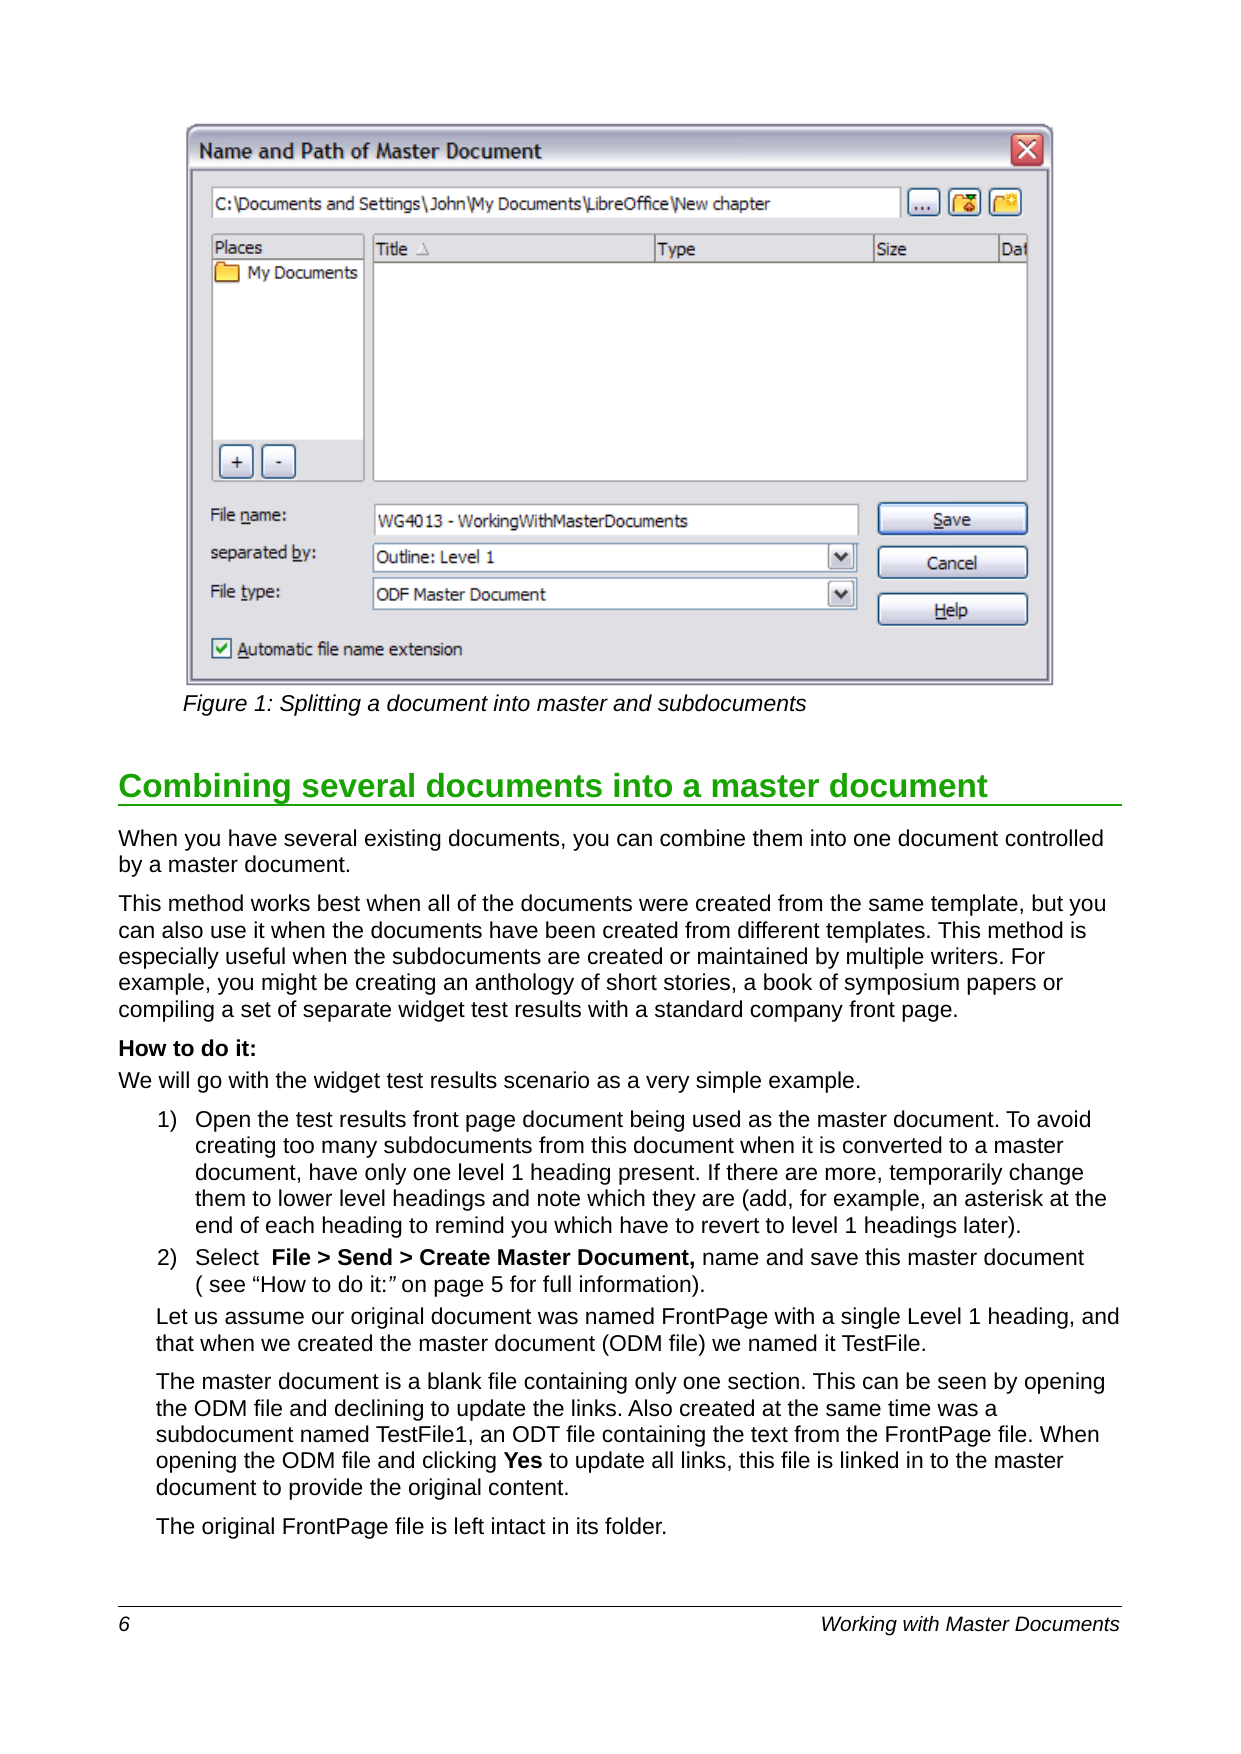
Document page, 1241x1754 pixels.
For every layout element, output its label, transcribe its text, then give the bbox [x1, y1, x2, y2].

list Let us assume our original document was named FrontPage with a single Level 1 heading, and that when we created the master document (ODM file) we named it TestFile. [138, 1303, 1122, 1356]
list The master document is a blank file containing only one section. This can be seen by opening the ODM file and declining to update the links. Also created at the same time was a subdocument named TestFile1, an ODT file containing the text from the FrontPage file. When opening the ODM file and clicking Yes to update all links, this file is linked in to the master document to provide the original content. [138, 1368, 1122, 1500]
subtitle Combining several documents into a master document [118, 766, 1122, 804]
text When you have several existing documents, you can combine them into one document controlled by a master document. [118, 825, 1122, 878]
text This method works best when all of the documents were created from the same template, but you can also use it when the documents have been created from different templates. This method is especially useful when the subdocuments are created or maintained by multiple writers. For example, you might be creating an anthology of short stories, a book of symposium papers or compiling a set of separate widget test results with a standard company front page. [118, 890, 1122, 1022]
text We will go with the widget test results scenario as a very simple example. [118, 1067, 1122, 1094]
list Open the test results front page document being used as the master document. To avoid creating too many subdocuments from this document when it is converted to a master document, have only one level 1 heading present. If there are more, temporarily change them to lower level headings and note which they are (add, for example, an asterisk at the end of each heading to remind you which have to revert to level 1 headings later). [177, 1106, 1122, 1238]
picture [182, 118, 1058, 690]
text Figure 1: Splitting a document into master and subdocuments [183, 690, 1058, 716]
list Select File > Send > Create Master Document, name and save this master document ( see “How to do it:” on page 5 for full information). [177, 1244, 1122, 1297]
list How to do it: [118, 1034, 1122, 1061]
list The original FrontPage file is left intact in its folder. [138, 1513, 1122, 1539]
